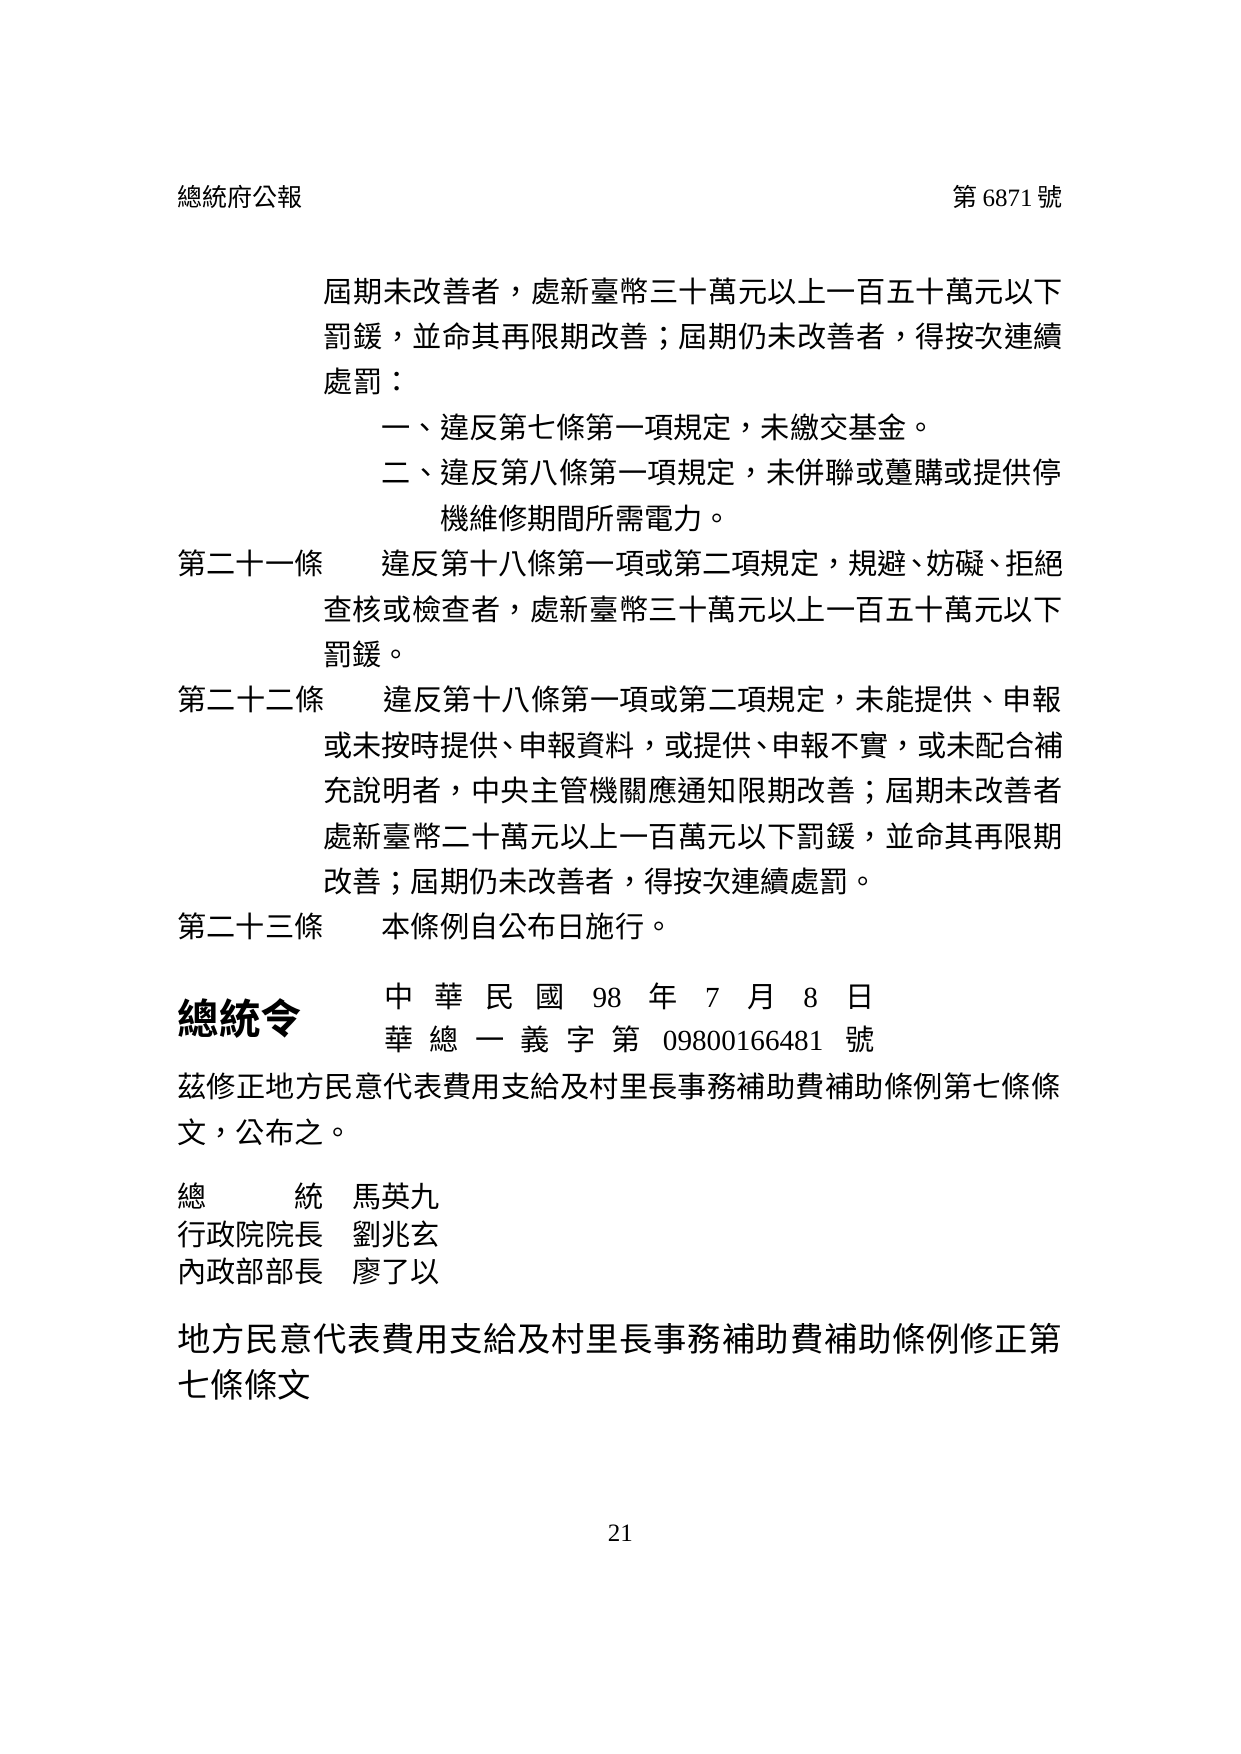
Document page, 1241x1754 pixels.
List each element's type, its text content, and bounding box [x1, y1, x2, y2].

table_header 中華民國98年7月8日 華總一義字第09800166481號 [381, 972, 877, 1061]
text 內政部部長 廖了以 [177, 1252, 1063, 1290]
text 二、違反第八條第一項規定，未併聯或躉購或提供停機維修期間所需電力。 [381, 447, 1063, 538]
text 第二十一條 違反第十八條第一項或第二項規定，規避、妨礙、拒絕查核或檢查者，處新臺幣三十萬元以上一百五十萬元以下罰鍰。 [177, 538, 1063, 674]
text 第二十二條 違反第十八條第一項或第二項規定，未能提供、申報或未按時提供、申報資料，或提供、申報不實，或未配合補充說明者，中央主管機關應通知限期改善；屆期未改善者，處新臺幣二十萬元以上一百萬元以下罰鍰，並命其再限期改善；屆期仍未改善者，得按次連續處罰。 [177, 674, 1063, 902]
text 茲修正地方民意代表費用支給及村里長事務補助費補助條例第七條條文，公布之。 [177, 1061, 1063, 1152]
text 屆期未改善者，處新臺幣三十萬元以上一百五十萬元以下罰鍰，並命其再限期改善；屆期仍未改善者，得按次連續處罰： [177, 266, 1063, 402]
table_header 總統令 [174, 972, 381, 1061]
text 行政院院長 劉兆玄 [177, 1215, 1063, 1252]
text 一、違反第七條第一項規定，未繳交基金。 [381, 402, 1063, 447]
text 第二十三條 本條例自公布日施行。 [177, 902, 1063, 947]
text 總 統 馬英九 [177, 1177, 1063, 1215]
text 地方民意代表費用支給及村里長事務補助費補助條例修正第七條條文 [177, 1315, 1063, 1407]
